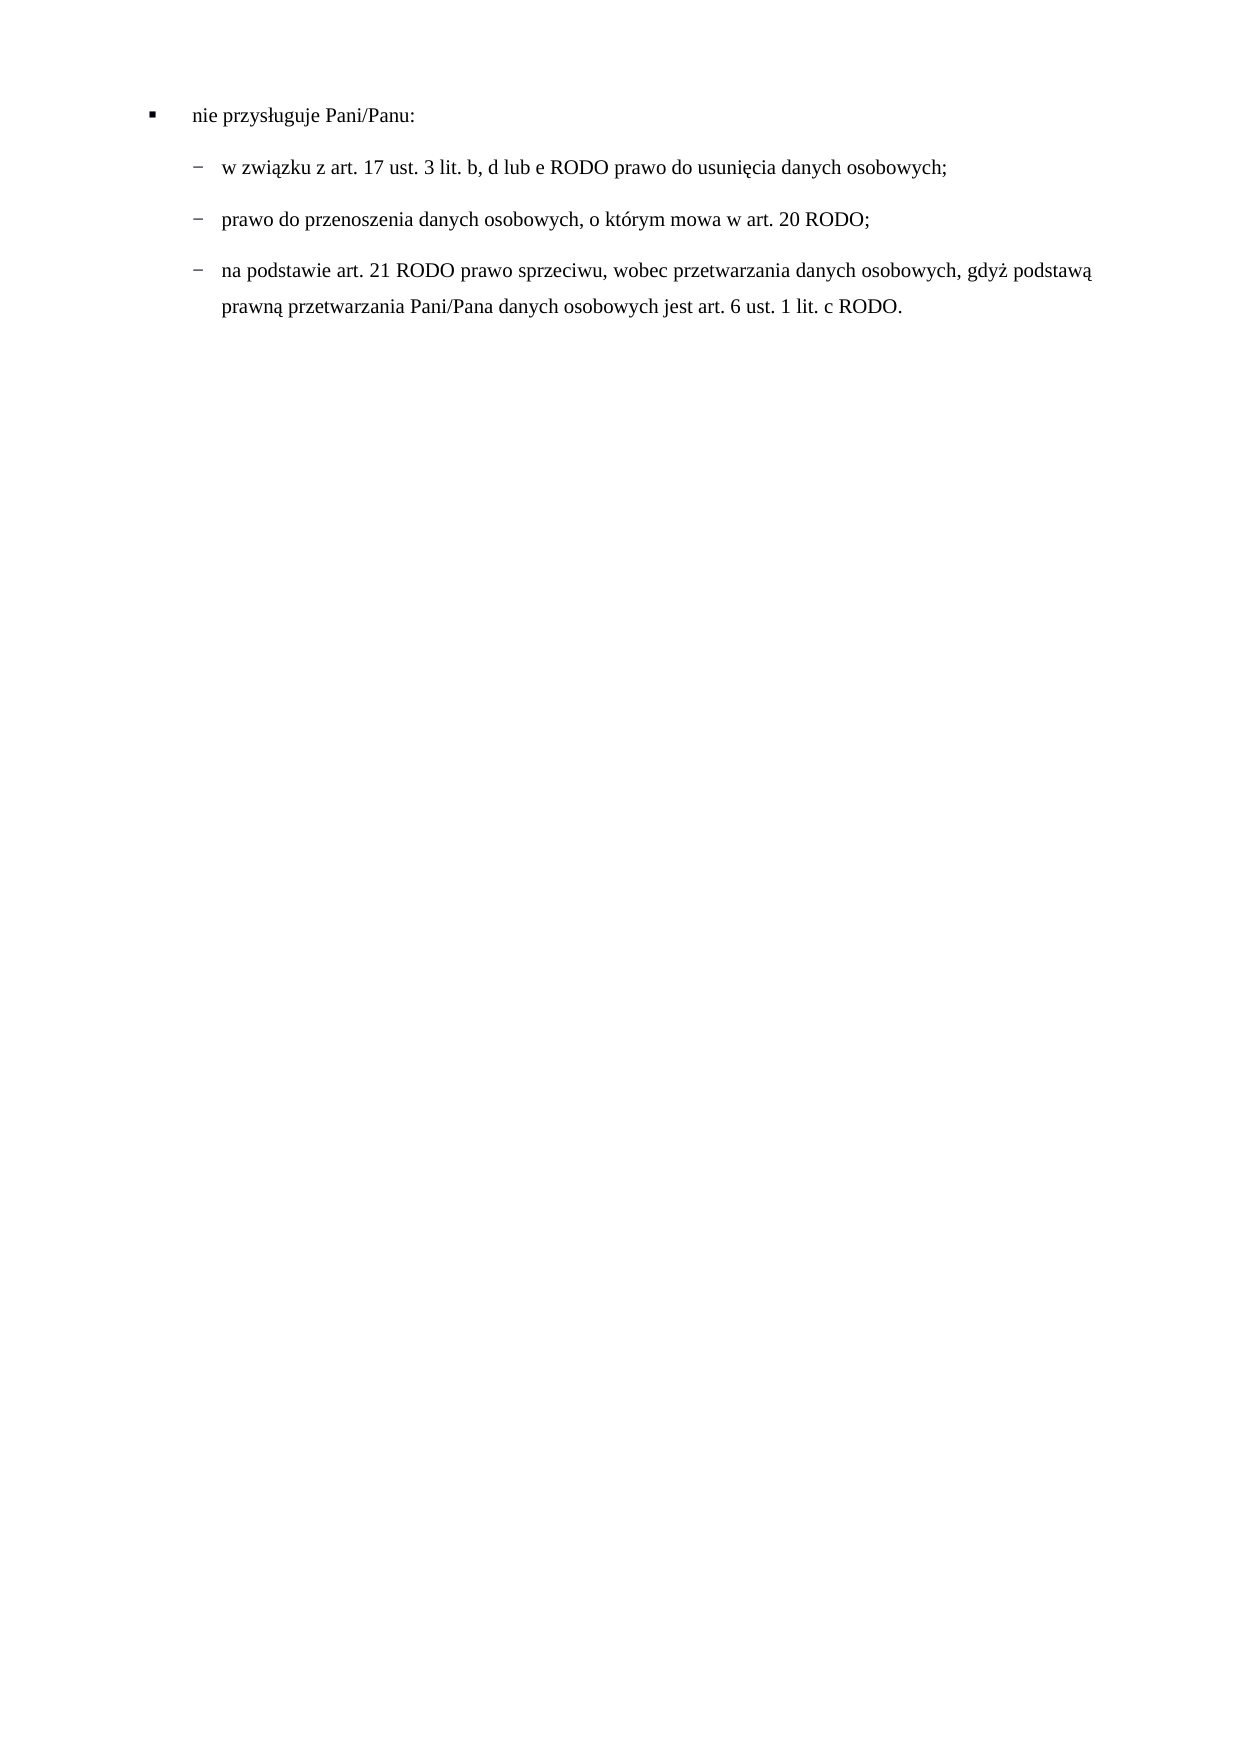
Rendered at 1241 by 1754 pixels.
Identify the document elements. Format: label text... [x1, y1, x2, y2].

list nie przysługuje Pani/Panu: [148, 103, 1093, 127]
list w związku z art. 17 ust. 3 lit. b, d lub e RODO prawo do usunięcia danych osobowych; [192, 155, 1093, 179]
list na podstawie art. 21 RODO prawo sprzeciwu, wobec przetwarzania danych osobowych, gdyż podstawą prawną przetwarzania Pani/Pana danych osobowych jest art. 6 ust. 1 lit. c RODO. [192, 258, 1093, 318]
list prawo do przenoszenia danych osobowych, o którym mowa w art. 20 RODO; [192, 207, 1093, 231]
